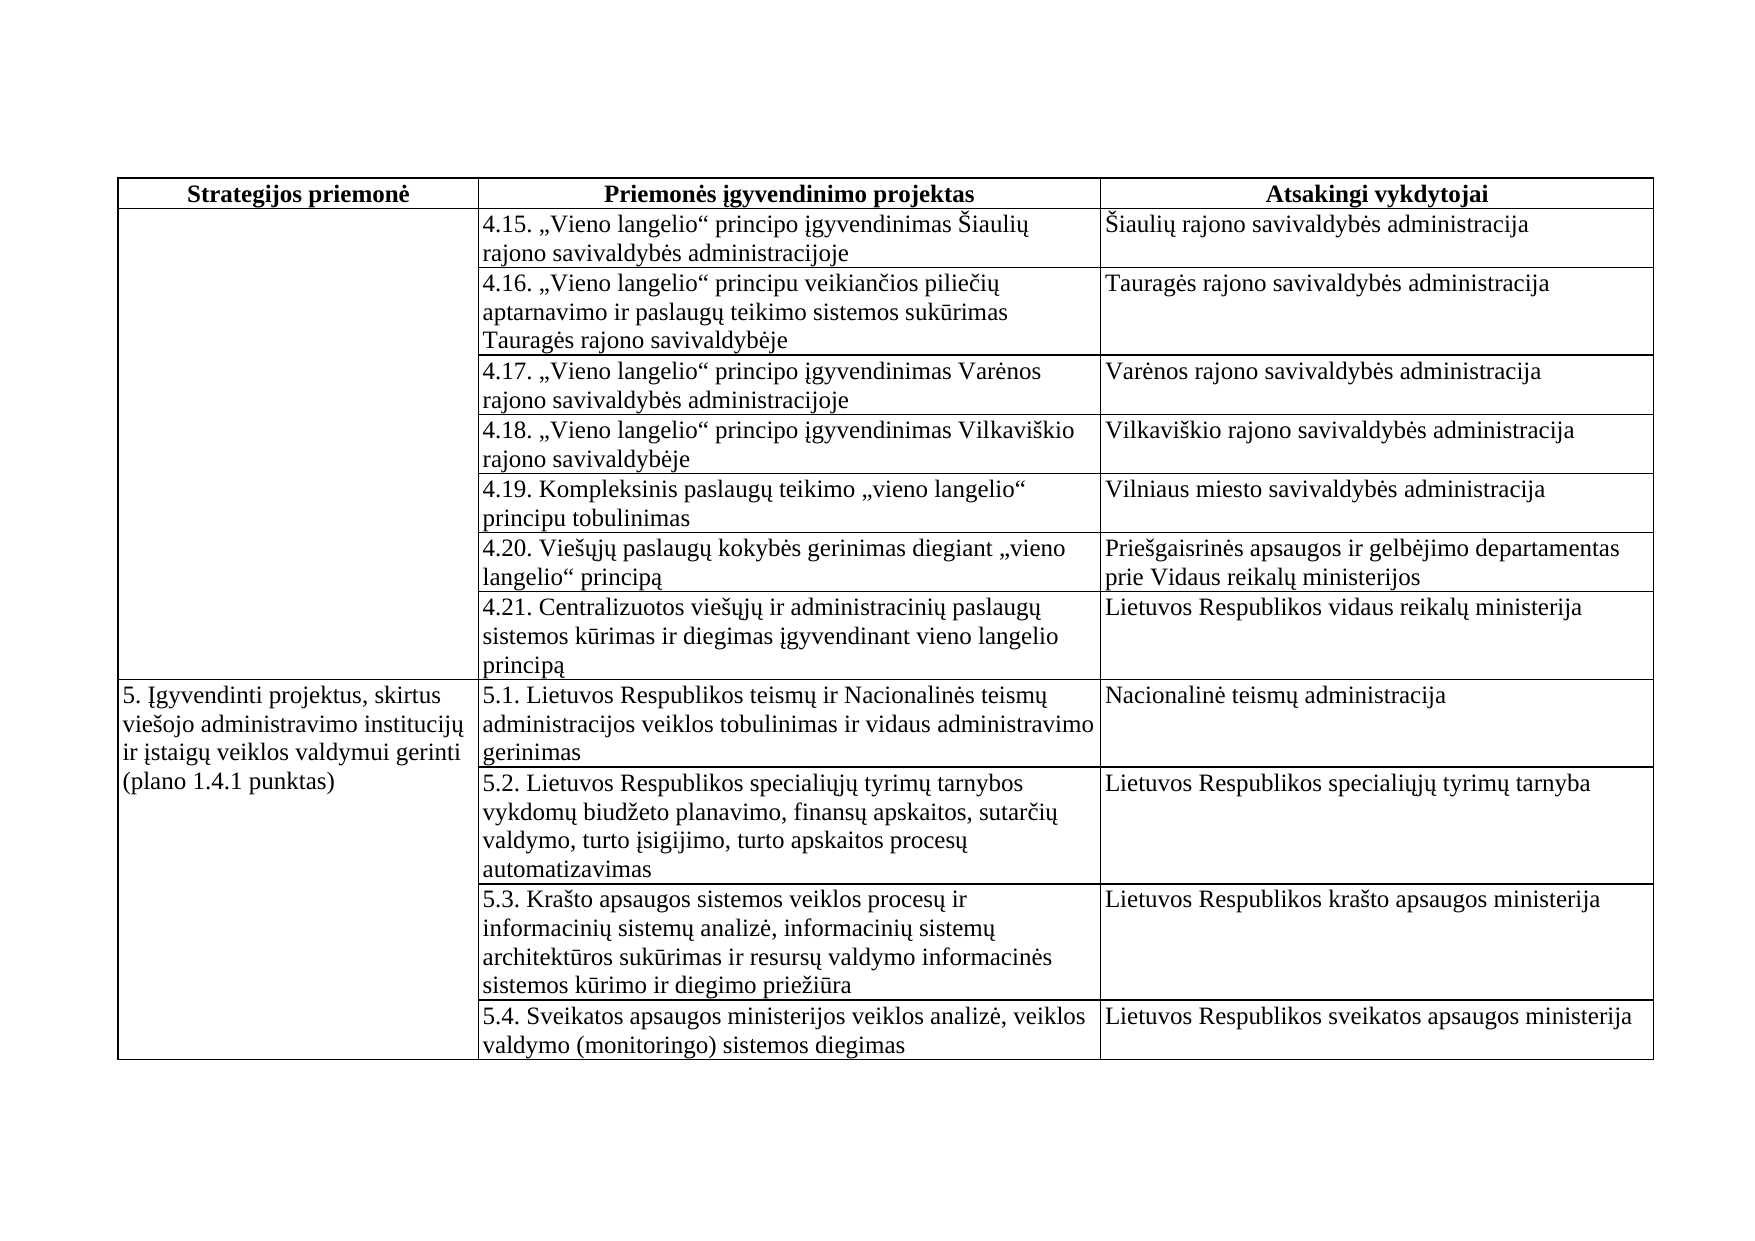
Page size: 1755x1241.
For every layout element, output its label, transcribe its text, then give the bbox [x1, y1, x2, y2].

table_cell 5.1. Lietuvos Respublikos teismų ir Nacionalinės teismų administracijos veiklos tobulinimas ir vidaus administravimo gerinimas [479, 680, 1100, 766]
table_cell Lietuvos Respublikos specialiųjų tyrimų tarnyba [1101, 768, 1653, 883]
table_cell Nacionalinė teismų administracija [1101, 680, 1653, 766]
table_cell 5.3. Krašto apsaugos sistemos veiklos procesų ir informacinių sistemų analizė, informacinių sistemų architektūros sukūrimas ir resursų valdymo informacinės sistemos kūrimo ir diegimo priežiūra [479, 885, 1100, 999]
table_cell 4.20. Viešųjų paslaugų kokybės gerinimas diegiant „vieno langelio“ principą [479, 533, 1100, 591]
table_cell Šiaulių rajono savivaldybės administracija [1101, 209, 1653, 267]
table_cell 4.21. Centralizuotos viešųjų ir administracinių paslaugų sistemos kūrimas ir diegimas įgyvendinant vieno langelio principą [479, 592, 1100, 678]
table_cell Vilkaviškio rajono savivaldybės administracija [1101, 415, 1653, 472]
table_header Priemonės įgyvendinimo projektas [479, 179, 1100, 207]
table_cell 4.18. „Vieno langelio“ principo įgyvendinimas Vilkaviškio rajono savivaldybėje [479, 415, 1100, 472]
table_cell Priešgaisrinės apsaugos ir gelbėjimo departamentas prie Vidaus reikalų ministerijos [1101, 533, 1653, 591]
table_cell Lietuvos Respublikos sveikatos apsaugos ministerija [1101, 1001, 1653, 1058]
table_cell Lietuvos Respublikos vidaus reikalų ministerija [1101, 592, 1653, 678]
table_cell 5.4. Sveikatos apsaugos ministerijos veiklos analizė, veiklos valdymo (monitoringo) sistemos diegimas [479, 1001, 1100, 1058]
table_cell Lietuvos Respublikos krašto apsaugos ministerija [1101, 885, 1653, 999]
table_cell 5.2. Lietuvos Respublikos specialiųjų tyrimų tarnybos vykdomų biudžeto planavimo, finansų apskaitos, sutarčių valdymo, turto įsigijimo, turto apskaitos procesų automatizavimas [479, 768, 1100, 883]
table_header Atsakingi vykdytojai [1101, 179, 1653, 207]
table_cell [119, 209, 478, 678]
table_cell 4.17. „Vieno langelio“ principo įgyvendinimas Varėnos rajono savivaldybės administracijoje [479, 356, 1100, 413]
table_cell 4.16. „Vieno langelio“ principu veikiančios piliečių aptarnavimo ir paslaugų teikimo sistemos sukūrimas Tauragės rajono savivaldybėje [479, 268, 1100, 354]
table_cell Vilniaus miesto savivaldybės administracija [1101, 474, 1653, 532]
table_cell 5. Įgyvendinti projektus, skirtus viešojo administravimo institucijų ir įstaigų veiklos valdymui gerinti (plano 1.4.1 punktas) [119, 680, 478, 1058]
table_cell 4.19. Kompleksinis paslaugų teikimo „vieno langelio“ principu tobulinimas [479, 474, 1100, 532]
table_header Strategijos priemonė [119, 179, 478, 207]
table_cell Varėnos rajono savivaldybės administracija [1101, 356, 1653, 413]
table_cell Tauragės rajono savivaldybės administracija [1101, 268, 1653, 354]
table_cell 4.15. „Vieno langelio“ principo įgyvendinimas Šiaulių rajono savivaldybės administracijoje [479, 209, 1100, 267]
